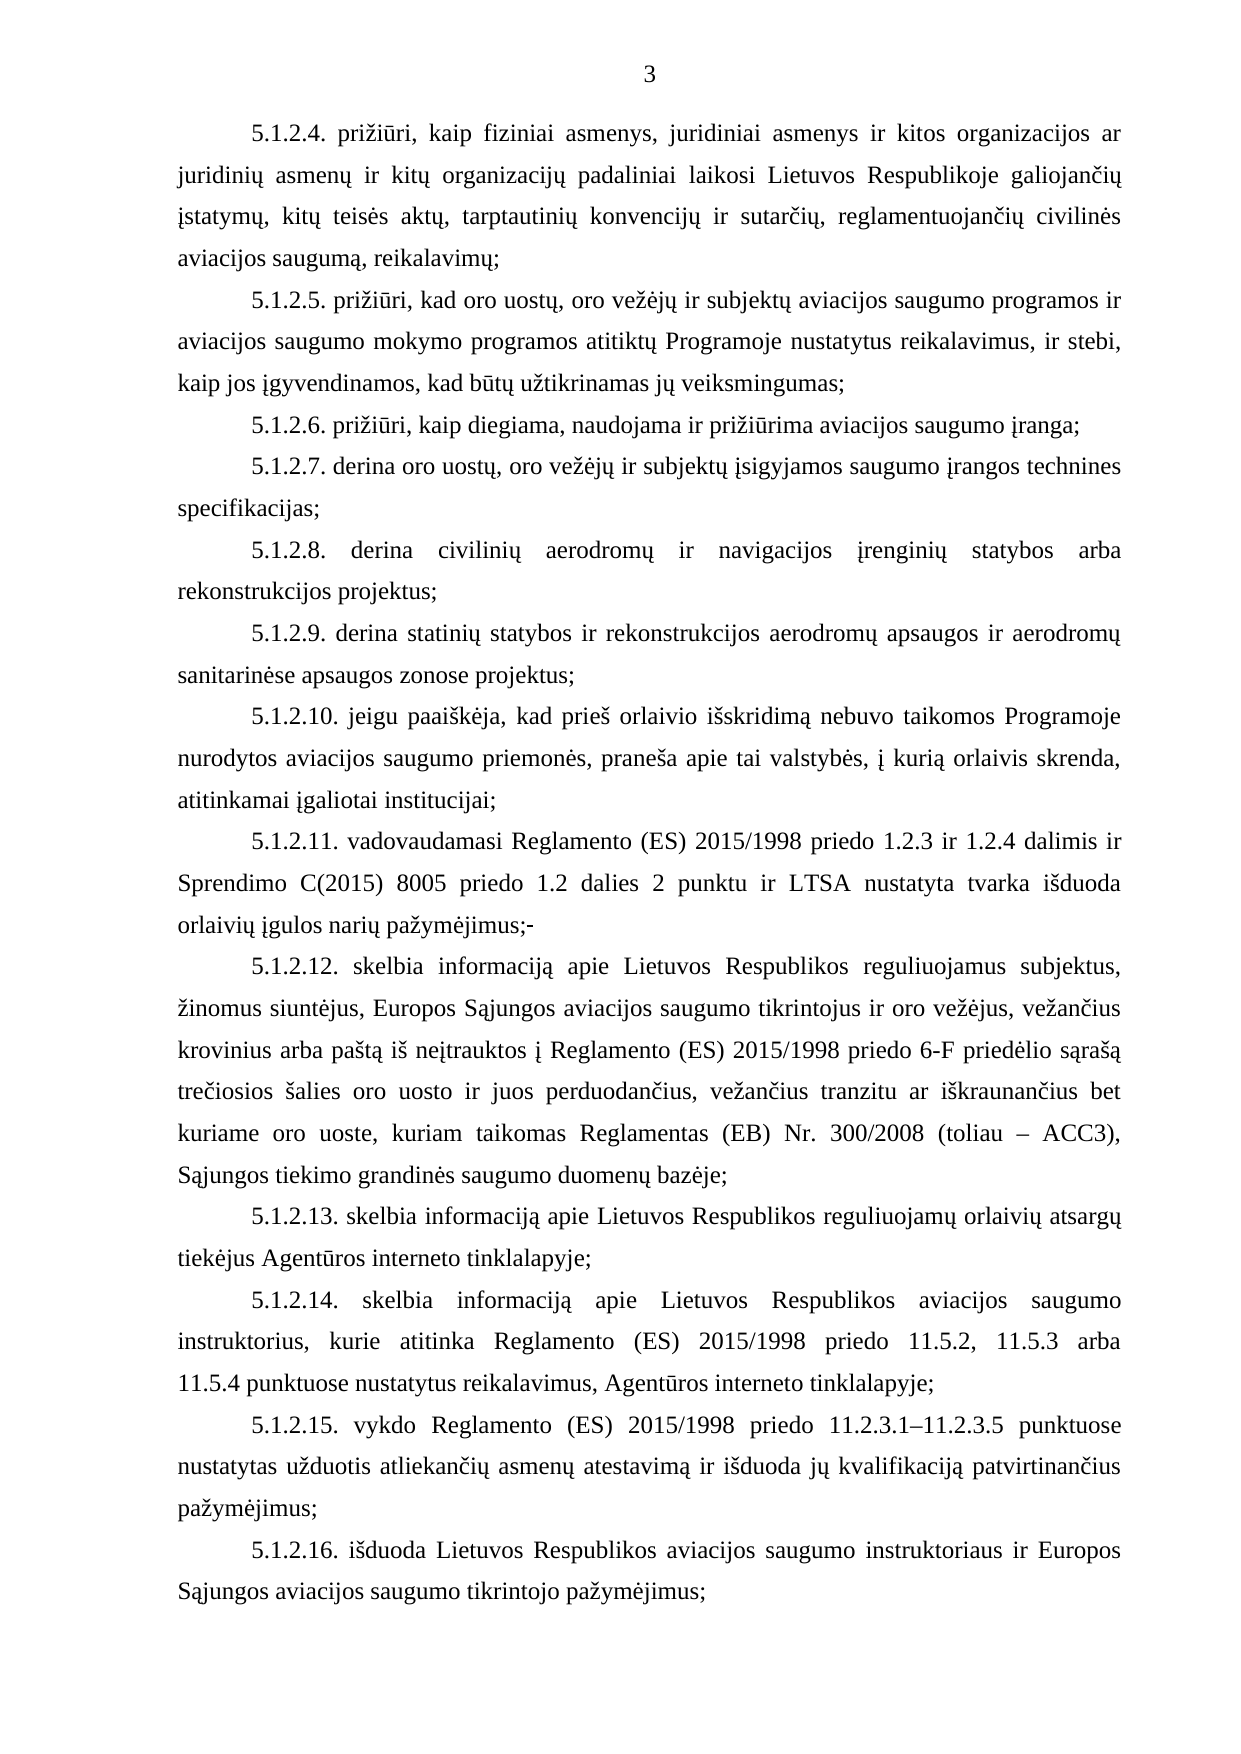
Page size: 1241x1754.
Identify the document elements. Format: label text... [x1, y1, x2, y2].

text 5.1.2.13. skelbia informaciją apie Lietuvos Respublikos reguliuojamų orlaivių atsargų tiekėjus Agentūros interneto tinklalapyje; [177, 1201, 1122, 1272]
text 5.1.2.8. derina civilinių aerodromų ir navigacijos įrenginių statybos arba rekonstrukcijos projektus; [177, 535, 1122, 605]
text 5.1.2.7. derina oro uostų, oro vežėjų ir subjektų įsigyjamos saugumo įrangos technines specifikacijas; [177, 451, 1122, 522]
text 5.1.2.9. derina statinių statybos ir rekonstrukcijos aerodromų apsaugos ir aerodromų sanitarinėse apsaugos zonose projektus; [177, 618, 1122, 688]
text 5.1.2.4. prižiūri, kaip fiziniai asmenys, juridiniai asmenys ir kitos organizacijos ar juridinių asmenų ir kitų organizacijų padaliniai laikosi Lietuvos Respublikoje galiojančių įstatymų, kitų teisės aktų, tarptautinių konvencijų ir sutarčių, reglamentuojančių civilinės aviacijos saugumą, reikalavimų; [177, 118, 1122, 272]
text 5.1.2.14. skelbia informaciją apie Lietuvos Respublikos aviacijos saugumo instruktorius, kurie atitinka Reglamento (ES) 2015/1998 priedo 11.5.2, 11.5.3 arba 11.5.4 punktuose nustatytus reikalavimus, Agentūros interneto tinklalapyje; [177, 1285, 1122, 1397]
text 5.1.2.5. prižiūri, kad oro uostų, oro vežėjų ir subjektų aviacijos saugumo programos ir aviacijos saugumo mokymo programos atitiktų Programoje nustatytus reikalavimus, ir stebi, kaip jos įgyvendinamos, kad būtų užtikrinamas jų veiksmingumas; [177, 285, 1122, 397]
text 5.1.2.10. jeigu paaiškėja, kad prieš orlaivio išskridimą nebuvo taikomos Programoje nurodytos aviacijos saugumo priemonės, praneša apie tai valstybės, į kurią orlaivis skrenda, atitinkamai įgaliotai institucijai; [177, 701, 1122, 813]
text 5.1.2.15. vykdo Reglamento (ES) 2015/1998 priedo 11.2.3.1–11.2.3.5 punktuose nustatytas užduotis atliekančių asmenų atestavimą ir išduoda jų kvalifikaciją patvirtinančius pažymėjimus; [177, 1410, 1122, 1522]
text 5.1.2.6. prižiūri, kaip diegiama, naudojama ir prižiūrima aviacijos saugumo įranga; [177, 410, 1122, 438]
text 5.1.2.12. skelbia informaciją apie Lietuvos Respublikos reguliuojamus subjektus, žinomus siuntėjus, Europos Sąjungos aviacijos saugumo tikrintojus ir oro vežėjus, vežančius krovinius arba paštą iš neįtrauktos į Reglamento (ES) 2015/1998 priedo 6-F priedėlio sąrašą trečiosios šalies oro uosto ir juos perduodančius, vežančius tranzitu ar iškraunančius bet kuriame oro uoste, kuriam taikomas Reglamentas (EB) Nr. 300/2008 (toliau – ACC3), Sąjungos tiekimo grandinės saugumo duomenų bazėje; [177, 951, 1122, 1188]
text 5.1.2.16. išduoda Lietuvos Respublikos aviacijos saugumo instruktoriaus ir Europos Sąjungos aviacijos saugumo tikrintojo pažymėjimus; [177, 1535, 1122, 1605]
text 5.1.2.11. vadovaudamasi Reglamento (ES) 2015/1998 priedo 1.2.3 ir 1.2.4 dalimis ir Sprendimo C(2015) 8005 priedo 1.2 dalies 2 punktu ir LTSA nustatyta tvarka išduoda orlaivių įgulos narių pažymėjimus; [177, 826, 1122, 938]
